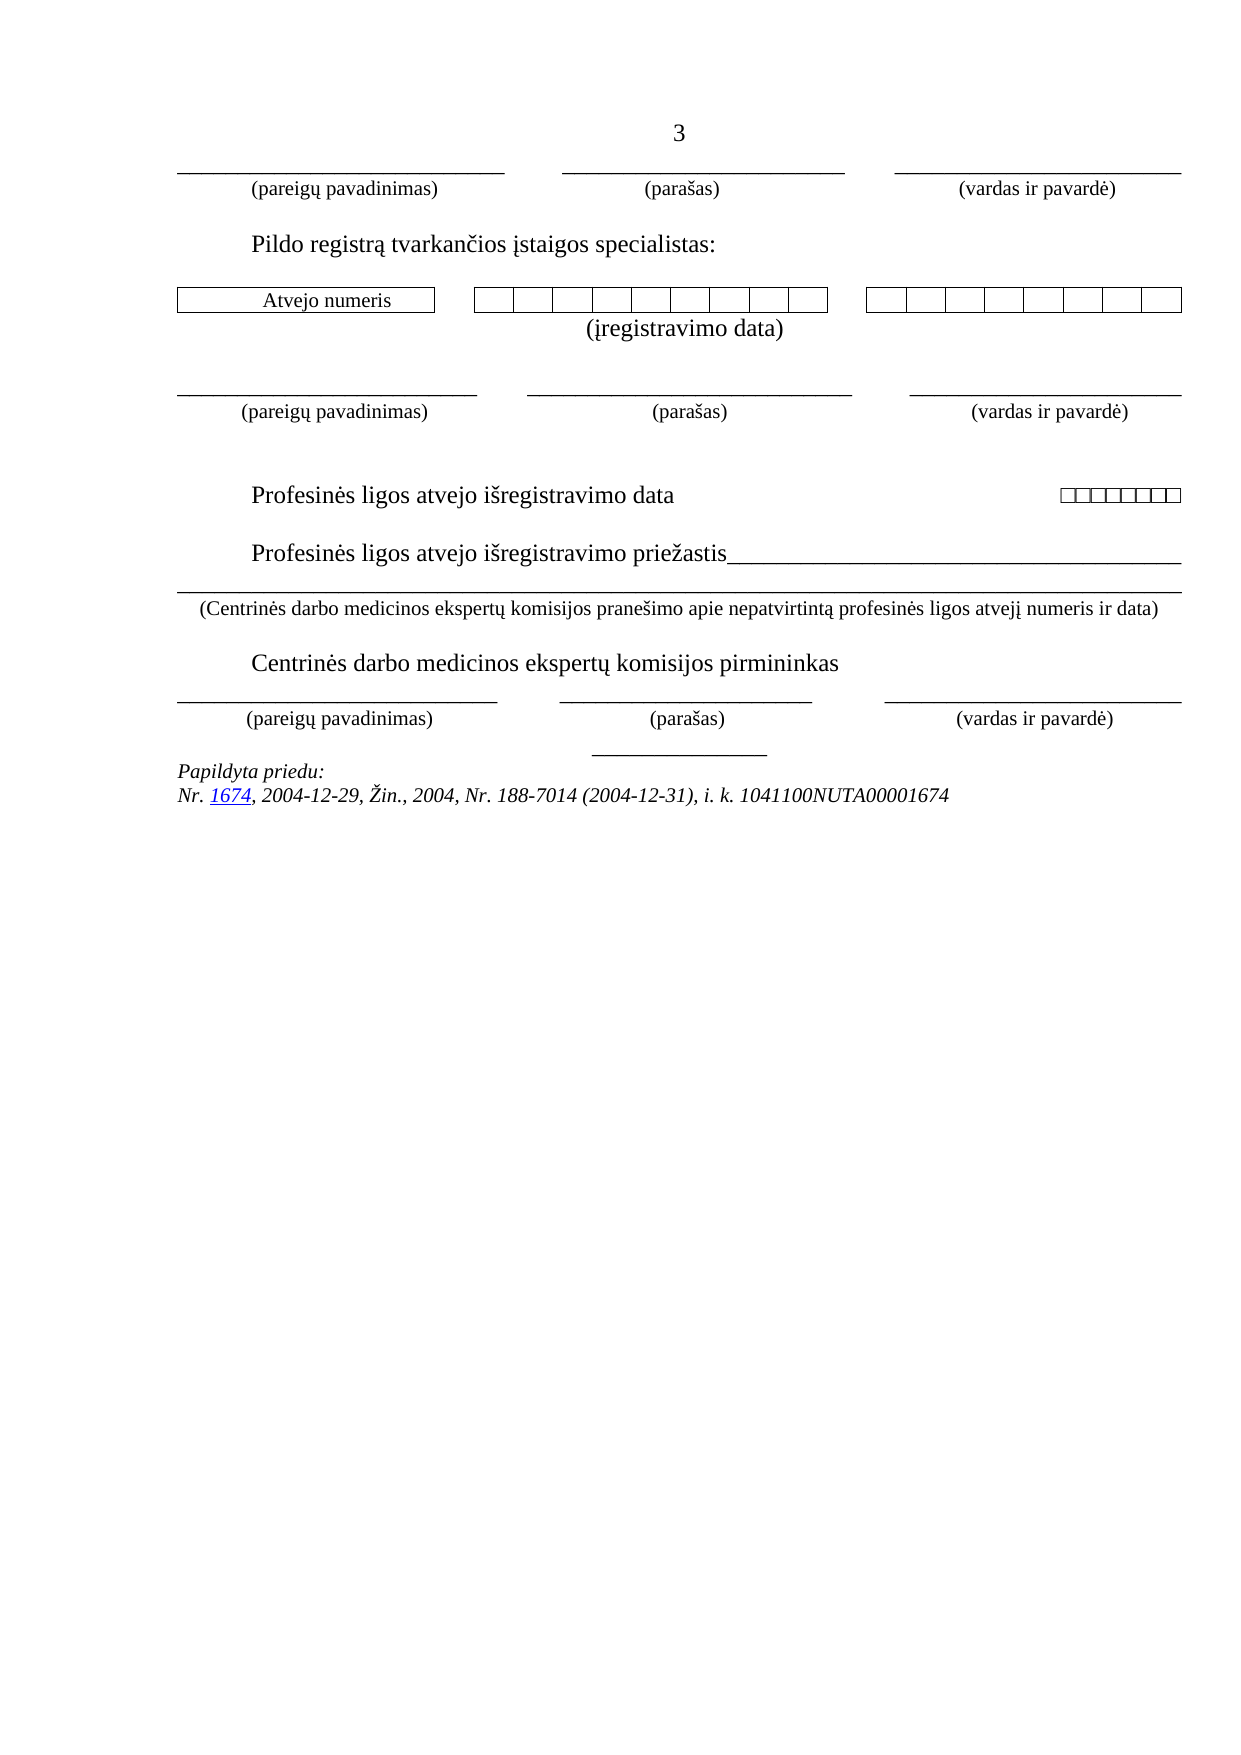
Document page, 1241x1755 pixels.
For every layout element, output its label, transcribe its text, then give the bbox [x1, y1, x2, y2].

table_header [1142, 288, 1181, 312]
table_header [867, 288, 906, 312]
table_header [710, 288, 749, 312]
table_header [514, 288, 552, 312]
table_header [1024, 288, 1063, 312]
text (pareigų pavadinimas) (parašas) (vardas ir pavardė) [177, 176, 1181, 200]
text Papildyta priedu: [177, 759, 1181, 783]
text (pareigų pavadinimas) (parašas) (vardas ir pavardė) [177, 399, 1181, 423]
text ______________ [177, 730, 1181, 759]
text (pareigų pavadinimas) (parašas) (vardas ir pavardė) [177, 706, 1181, 730]
table_header [985, 288, 1023, 312]
table_header [435, 287, 474, 312]
text (įregistravimo data) [177, 313, 1181, 342]
text (Centrinės darbo medicinos ekspertų komisijos pranešimo apie nepatvirtintą profesinės ligos atvejį numeris ir data) [177, 596, 1181, 620]
table_header [946, 288, 984, 312]
text Profesinės ligos atvejo išregistravimo priežastis [177, 538, 1181, 567]
table_header [632, 288, 670, 312]
table_header Atvejo numeris [178, 288, 434, 312]
table_header [475, 288, 513, 312]
table_header [828, 287, 866, 312]
table_header [907, 288, 945, 312]
table_header [671, 288, 709, 312]
table_header [750, 288, 788, 312]
text Profesinės ligos atvejo išregistravimo data □□□□□□□□ [177, 481, 1181, 509]
text Pildo registrą tvarkančios įstaigos specialistas: [177, 229, 1181, 258]
table_header [1103, 288, 1141, 312]
table_header [789, 288, 827, 312]
text Centrinės darbo medicinos ekspertų komisijos pirmininkas [177, 648, 1181, 677]
table_header [553, 288, 592, 312]
table_header [593, 288, 631, 312]
table_header [1064, 288, 1102, 312]
text Nr. 1674, 2004-12-29, Žin., 2004, Nr. 188-7014 (2004-12-31), i. k. 1041100NUTA00001674 [177, 783, 1181, 807]
